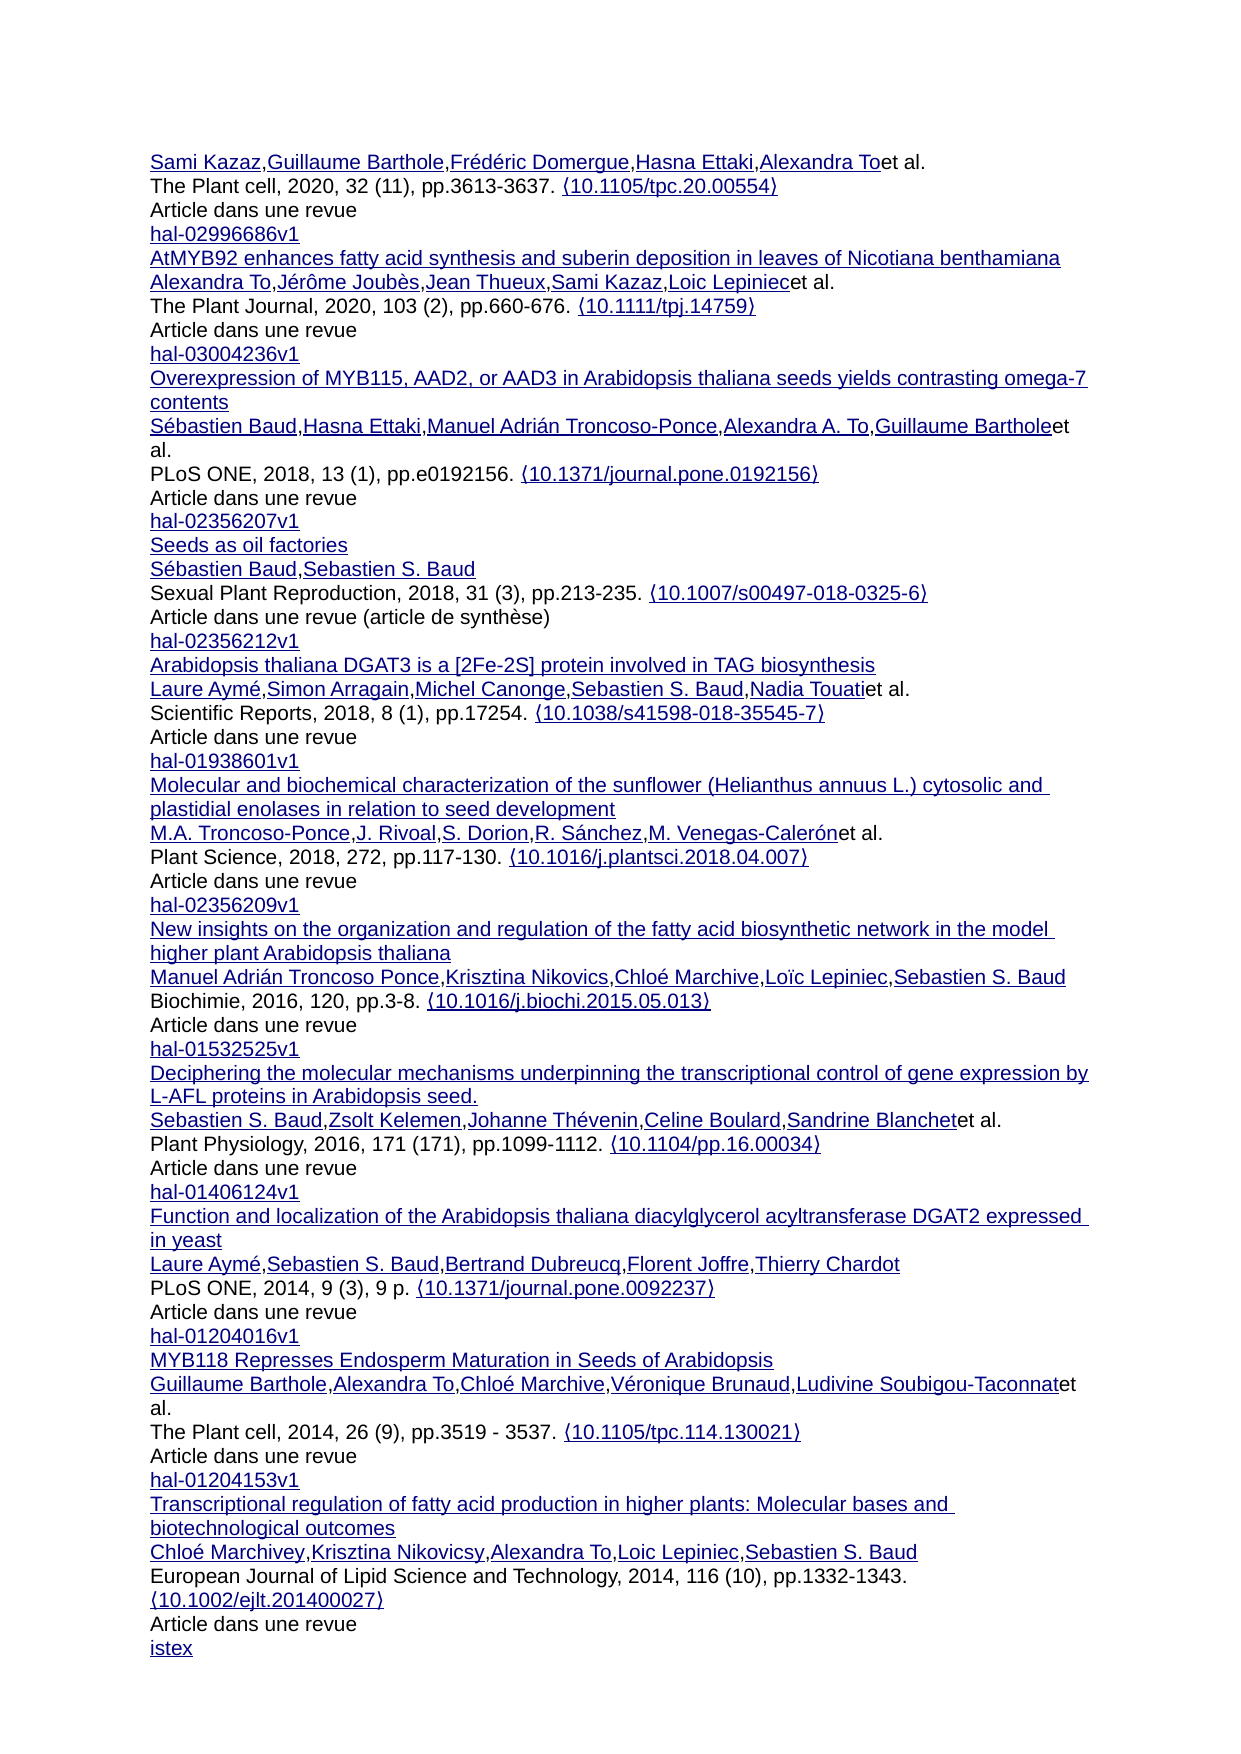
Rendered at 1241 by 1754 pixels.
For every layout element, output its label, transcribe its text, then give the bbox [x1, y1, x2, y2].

table_cell Seeds as oil factories Sébastien Baud,Sebastien S. Baud Sexual Plant Reproduction, 2018, 31 (3), pp.213-235. ⟨10.1007/s00497-018-0325-6⟩ Article dans une revue (article de synthèse) hal-02356212v1 [150, 533, 1090, 653]
table_cell AtMYB92 enhances fatty acid synthesis and suberin deposition in leaves of Nicotiana benthamiana Alexandra To,Jérôme Joubès,Jean Thueux,Sami Kazaz,Loic Lepiniecet al. The Plant Journal, 2020, 103 (2), pp.660-676. ⟨10.1111/tpj.14759⟩ Article dans une revue hal-03004236v1 [150, 246, 1090, 366]
table_cell Deciphering the molecular mechanisms underpinning the transcriptional control of gene expression by L-AFL proteins in Arabidopsis seed. Sebastien S. Baud,Zsolt Kelemen,Johanne Thévenin,Celine Boulard,Sandrine Blanchetet al. Plant Physiology, 2016, 171 (171), pp.1099-1112. ⟨10.1104/pp.16.00034⟩ Article dans une revue hal-01406124v1 [150, 1060, 1090, 1204]
table_cell Molecular and biochemical characterization of the sunflower (Helianthus annuus L.) cytosolic and plastidial enolases in relation to seed development M.A. Troncoso-Ponce,J. Rivoal,S. Dorion,R. Sánchez,M. Venegas-Calerónet al. Plant Science, 2018, 272, pp.117-130. ⟨10.1016/j.plantsci.2018.04.007⟩ Article dans une revue hal-02356209v1 [150, 773, 1090, 917]
table_cell New insights on the organization and regulation of the fatty acid biosynthetic network in the model higher plant Arabidopsis thaliana Manuel Adrián Troncoso Ponce,Krisztina Nikovics,Chloé Marchive,Loïc Lepiniec,Sebastien S. Baud Biochimie, 2016, 120, pp.3-8. ⟨10.1016/j.biochi.2015.05.013⟩ Article dans une revue hal-01532525v1 [150, 917, 1090, 1060]
table_cell MYB118 Represses Endosperm Maturation in Seeds of Arabidopsis Guillaume Barthole,Alexandra To,Chloé Marchive,Véronique Brunaud,Ludivine Soubigou-Taconnatet al. The Plant cell, 2014, 26 (9), pp.3519 - 3537. ⟨10.1105/tpc.114.130021⟩ Article dans une revue hal-01204153v1 [150, 1348, 1090, 1492]
table_cell Arabidopsis thaliana DGAT3 is a [2Fe-2S] protein involved in TAG biosynthesis Laure Aymé,Simon Arragain,Michel Canonge,Sebastien S. Baud,Nadia Touatiet al. Scientific Reports, 2018, 8 (1), pp.17254. ⟨10.1038/s41598-018-35545-7⟩ Article dans une revue hal-01938601v1 [150, 653, 1090, 773]
table_cell Overexpression of MYB115, AAD2, or AAD3 in Arabidopsis thaliana seeds yields contrasting omega-7 contents Sébastien Baud,Hasna Ettaki,Manuel Adrián Troncoso-Ponce,Alexandra A. To,Guillaume Bartholeet al. PLoS ONE, 2018, 13 (1), pp.e0192156. ⟨10.1371/journal.pone.0192156⟩ Article dans une revue hal-02356207v1 [150, 366, 1090, 533]
table_cell Function and localization of the Arabidopsis thaliana diacylglycerol acyltransferase DGAT2 expressed in yeast Laure Aymé,Sebastien S. Baud,Bertrand Dubreucq,Florent Joffre,Thierry Chardot PLoS ONE, 2014, 9 (3), 9 p. ⟨10.1371/journal.pone.0092237⟩ Article dans une revue hal-01204016v1 [150, 1204, 1090, 1348]
table_cell Sami Kazaz,Guillaume Barthole,Frédéric Domergue,Hasna Ettaki,Alexandra Toet al. The Plant cell, 2020, 32 (11), pp.3613-3637. ⟨10.1105/tpc.20.00554⟩ Article dans une revue hal-02996686v1 [150, 150, 1090, 246]
table_cell Transcriptional regulation of fatty acid production in higher plants: Molecular bases and biotechnological outcomes Chloé Marchivey,Krisztina Nikovicsy,Alexandra To,Loic Lepiniec,Sebastien S. Baud European Journal of Lipid Science and Technology, 2014, 116 (10), pp.1332-1343. ⟨10.1002/ejlt.201400027⟩ Article dans une revue istex [150, 1492, 1090, 1659]
